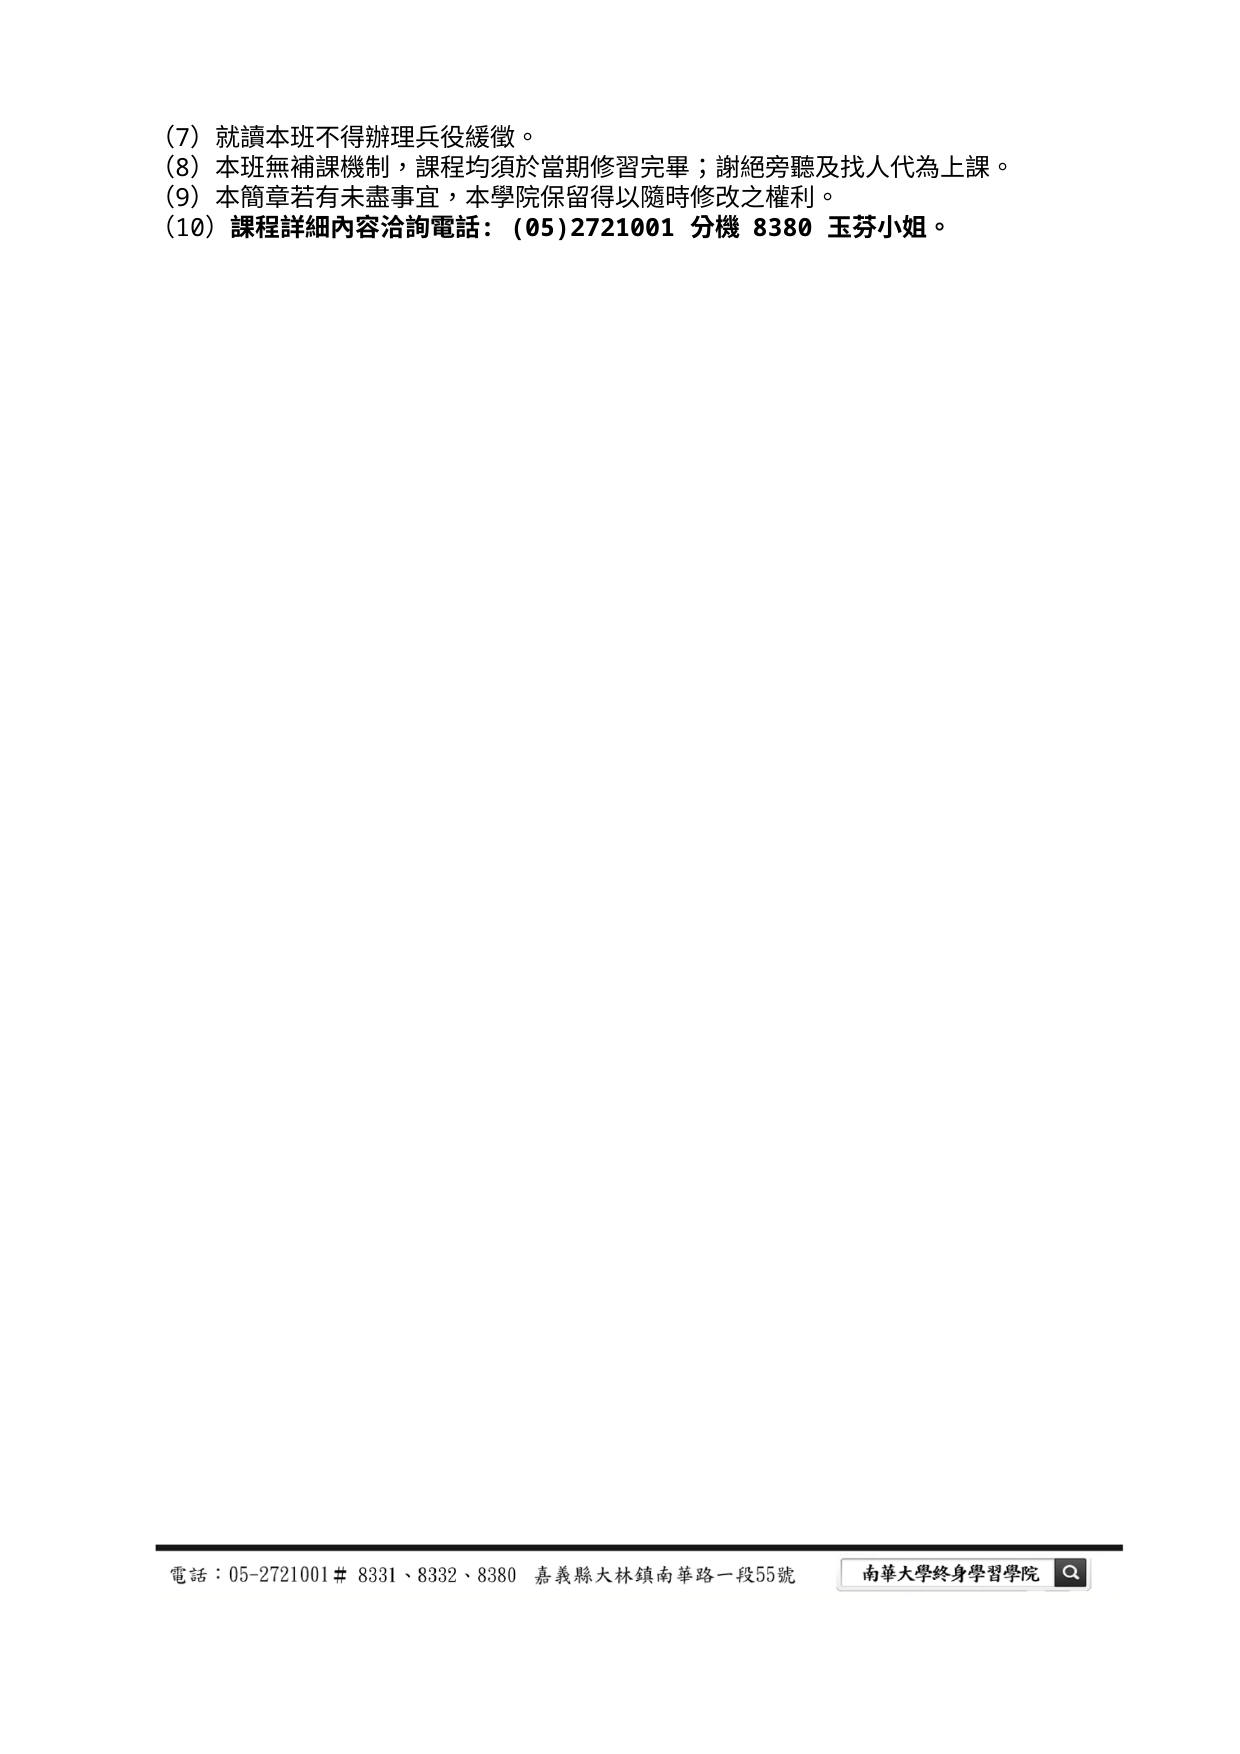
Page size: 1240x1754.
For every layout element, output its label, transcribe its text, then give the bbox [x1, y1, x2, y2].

text （10）課程詳細內容洽詢電話: (05)2721001 分機 8380 玉芬小姐。 [150, 213, 1135, 243]
text （8）本班無補課機制，課程均須於當期修習完畢；謝絕旁聽及找人代為上課。 [150, 152, 1135, 182]
text （7）就讀本班不得辦理兵役緩徵。 [150, 122, 1135, 152]
text （9）本簡章若有未盡事宜，本學院保留得以隨時修改之權利。 [150, 182, 1135, 213]
